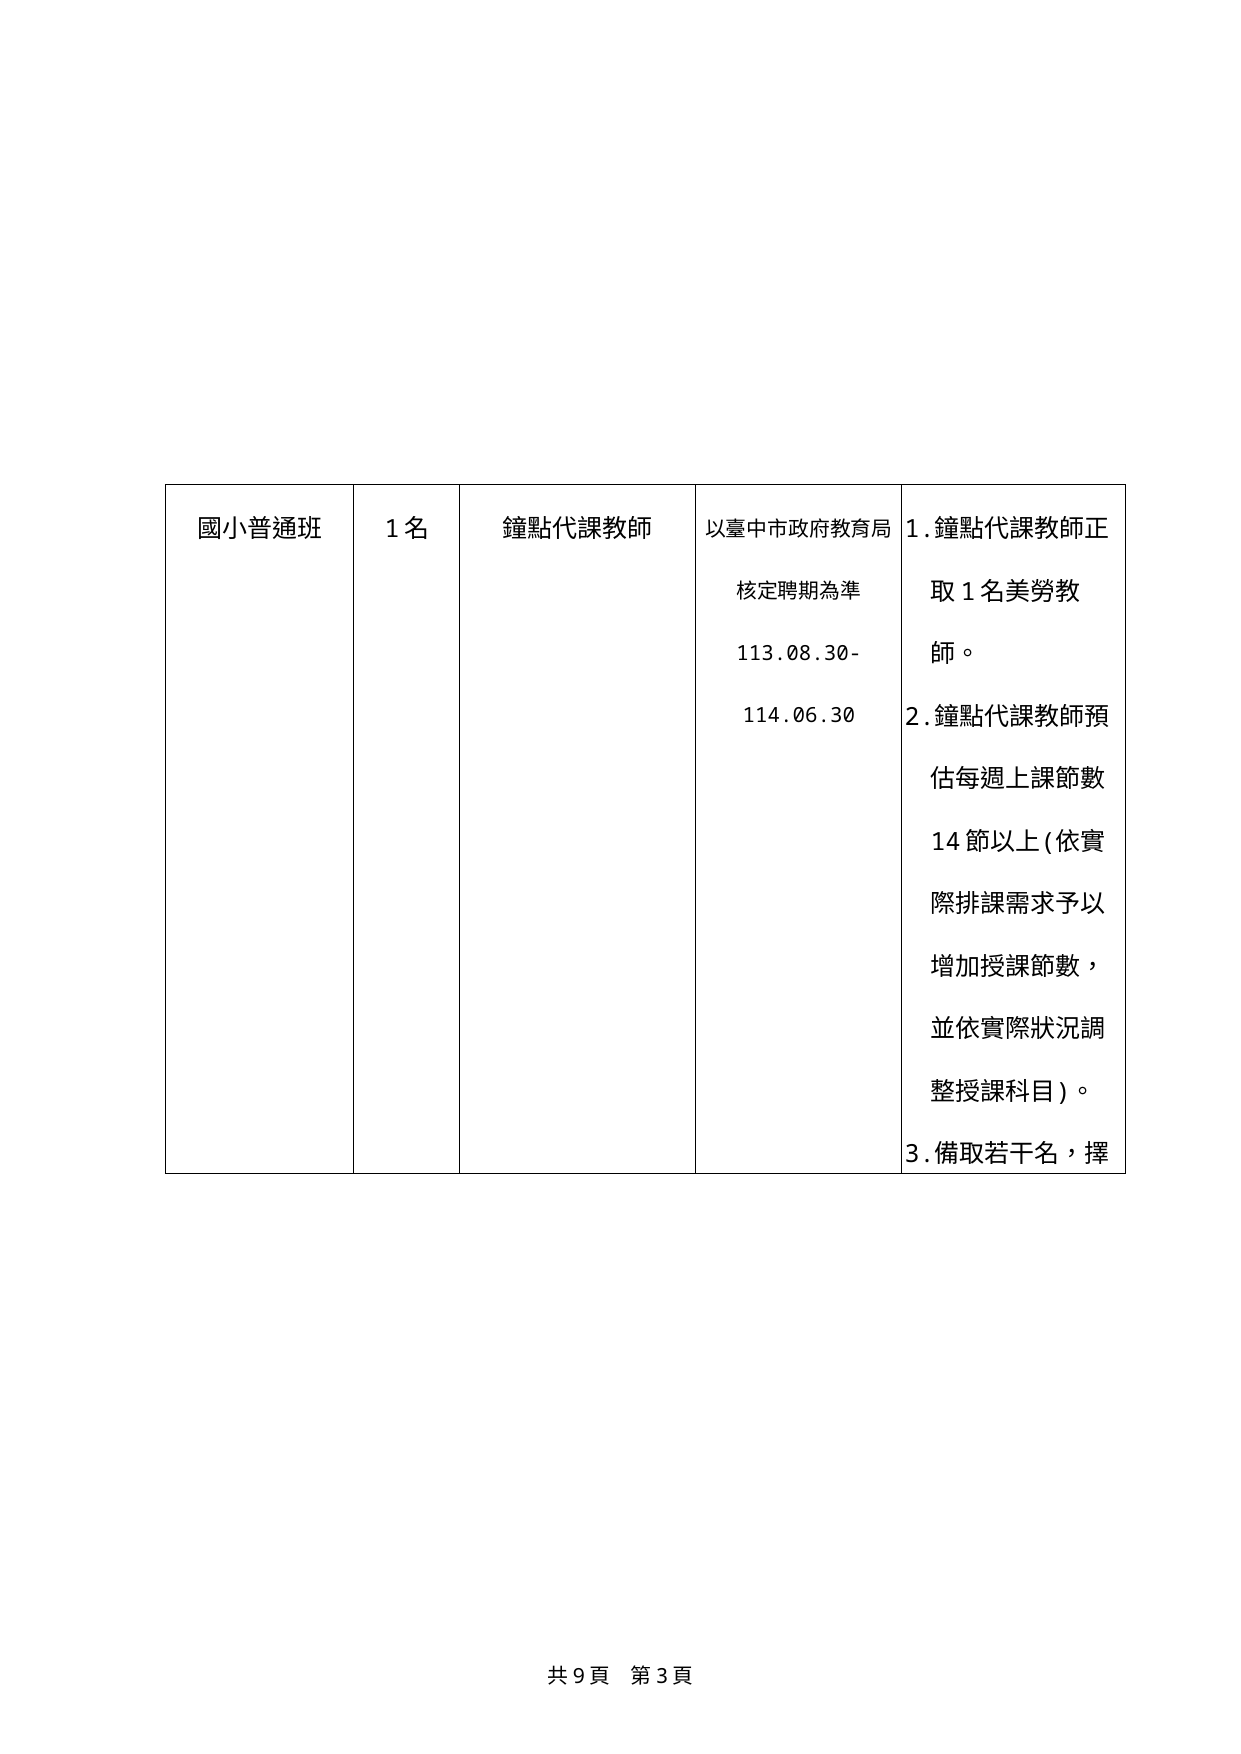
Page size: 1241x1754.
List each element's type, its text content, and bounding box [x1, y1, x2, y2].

table_cell 1.鐘點代課教師正取1名美勞教師。 2.鐘點代課教師預估每週上課節數14節以上(依實際排課需求予以增加授課節數，並依實際狀況調整授課科目)。 3.備取若干名，擇 [902, 485, 1125, 1173]
table_cell 鐘點代課教師 [460, 485, 695, 1173]
table_cell 國小普通班 [166, 485, 353, 1173]
table_cell 以臺中市政府教育局核定聘期為準 113.08.30-114.06.30 [696, 485, 901, 1173]
table_cell 1名 [354, 485, 459, 1173]
